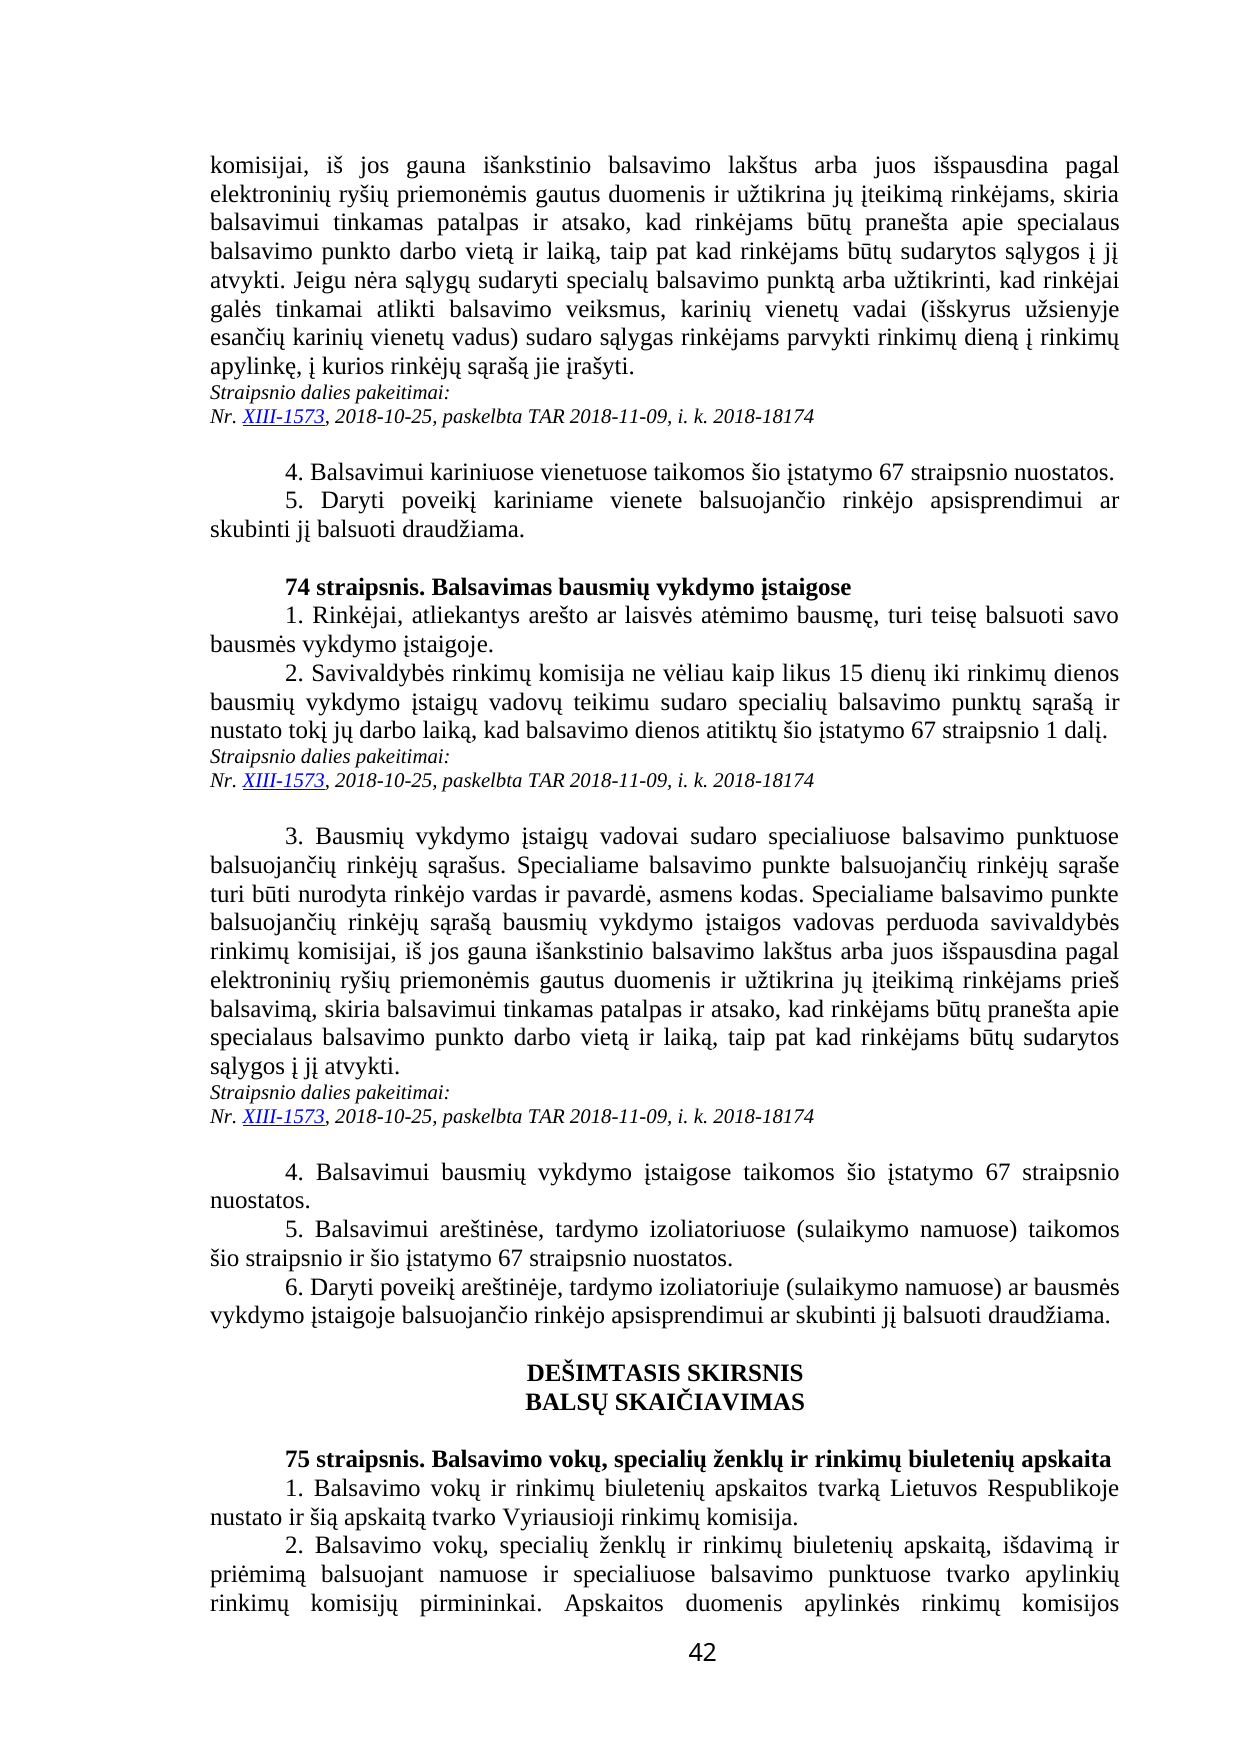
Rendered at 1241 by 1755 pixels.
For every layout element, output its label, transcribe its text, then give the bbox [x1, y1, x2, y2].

text 5. Balsavimui areštinėse, tardymo izoliatoriuose (sulaikymo namuose) taikomos šio straipsnio ir šio įstatymo 67 straipsnio nuostatos. [210, 1214, 1120, 1272]
text Nr. XIII-1573, 2018-10-25, paskelbta TAR 2018-11-09, i. k. 2018-18174 [210, 768, 1120, 792]
text komisijai, iš jos gauna išankstinio balsavimo lakštus arba juos išspausdina pagal elektroninių ryšių priemonėmis gautus duomenis ir užtikrina jų įteikimą rinkėjams, skiria balsavimui tinkamas patalpas ir atsako, kad rinkėjams būtų pranešta apie specialaus balsavimo punkto darbo vietą ir laiką, taip pat kad rinkėjams būtų sudarytos sąlygos į jį atvykti. Jeigu nėra sąlygų sudaryti specialų balsavimo punktą arba užtikrinti, kad rinkėjai galės tinkamai atlikti balsavimo veiksmus, karinių vienetų vadai (išskyrus užsienyje esančių karinių vienetų vadus) sudaro sąlygas rinkėjams parvykti rinkimų dieną į rinkimų apylinkę, į kurios rinkėjų sąrašą jie įrašyti. [210, 150, 1120, 380]
text Straipsnio dalies pakeitimai: [210, 1080, 1120, 1104]
text Straipsnio dalies pakeitimai: [210, 380, 1120, 404]
text 1. Balsavimo vokų ir rinkimų biuletenių apskaitos tvarką Lietuvos Respublikoje nustato ir šią apskaitą tvarko Vyriausioji rinkimų komisija. [210, 1473, 1120, 1531]
text 2. Savivaldybės rinkimų komisija ne vėliau kaip likus 15 dienų iki rinkimų dienos bausmių vykdymo įstaigų vadovų teikimu sudaro specialių balsavimo punktų sąrašą ir nustato tokį jų darbo laiką, kad balsavimo dienos atitiktų šio įstatymo 67 straipsnio 1 dalį. [210, 658, 1120, 744]
text Nr. XIII-1573, 2018-10-25, paskelbta TAR 2018-11-09, i. k. 2018-18174 [210, 1104, 1120, 1128]
text 5. Daryti poveikį kariniame vienete balsuojančio rinkėjo apsisprendimui ar skubinti jį balsuoti draudžiama. [210, 486, 1120, 543]
text Straipsnio dalies pakeitimai: [210, 744, 1120, 768]
text 4. Balsavimui kariniuose vienetuose taikomos šio įstatymo 67 straipsnio nuostatos. [210, 457, 1120, 486]
text 6. Daryti poveikį areštinėje, tardymo izoliatoriuje (sulaikymo namuose) ar bausmės vykdymo įstaigoje balsuojančio rinkėjo apsisprendimui ar skubinti jį balsuoti draudžiama. [210, 1272, 1120, 1329]
text 75 straipsnis. Balsavimo vokų, specialių ženklų ir rinkimų biuletenių apskaita [210, 1444, 1120, 1473]
text Nr. XIII-1573, 2018-10-25, paskelbta TAR 2018-11-09, i. k. 2018-18174 [210, 404, 1120, 428]
text 2. Balsavimo vokų, specialių ženklų ir rinkimų biuletenių apskaitą, išdavimą ir priėmimą balsuojant namuose ir specialiuose balsavimo punktuose tvarko apylinkių rinkimų komisijų pirmininkai. Apskaitos duomenis apylinkės rinkimų komisijos [210, 1531, 1120, 1617]
text DEŠIMTASIS SKIRSNIS [210, 1358, 1120, 1387]
text 3. Bausmių vykdymo įstaigų vadovai sudaro specialiuose balsavimo punktuose balsuojančių rinkėjų sąrašus. Specialiame balsavimo punkte balsuojančių rinkėjų sąraše turi būti nurodyta rinkėjo vardas ir pavardė, asmens kodas. Specialiame balsavimo punkte balsuojančių rinkėjų sąrašą bausmių vykdymo įstaigos vadovas perduoda savivaldybės rinkimų komisijai, iš jos gauna išankstinio balsavimo lakštus arba juos išspausdina pagal elektroninių ryšių priemonėmis gautus duomenis ir užtikrina jų įteikimą rinkėjams prieš balsavimą, skiria balsavimui tinkamas patalpas ir atsako, kad rinkėjams būtų pranešta apie specialaus balsavimo punkto darbo vietą ir laiką, taip pat kad rinkėjams būtų sudarytos sąlygos į jį atvykti. [210, 821, 1120, 1080]
text 1. Rinkėjai, atliekantys arešto ar laisvės atėmimo bausmę, turi teisę balsuoti savo bausmės vykdymo įstaigoje. [210, 601, 1120, 658]
text 4. Balsavimui bausmių vykdymo įstaigose taikomos šio įstatymo 67 straipsnio nuostatos. [210, 1157, 1120, 1214]
text BALSŲ SKAIČIAVIMAS [210, 1387, 1120, 1416]
text 74 straipsnis. Balsavimas bausmių vykdymo įstaigose [210, 572, 1120, 601]
